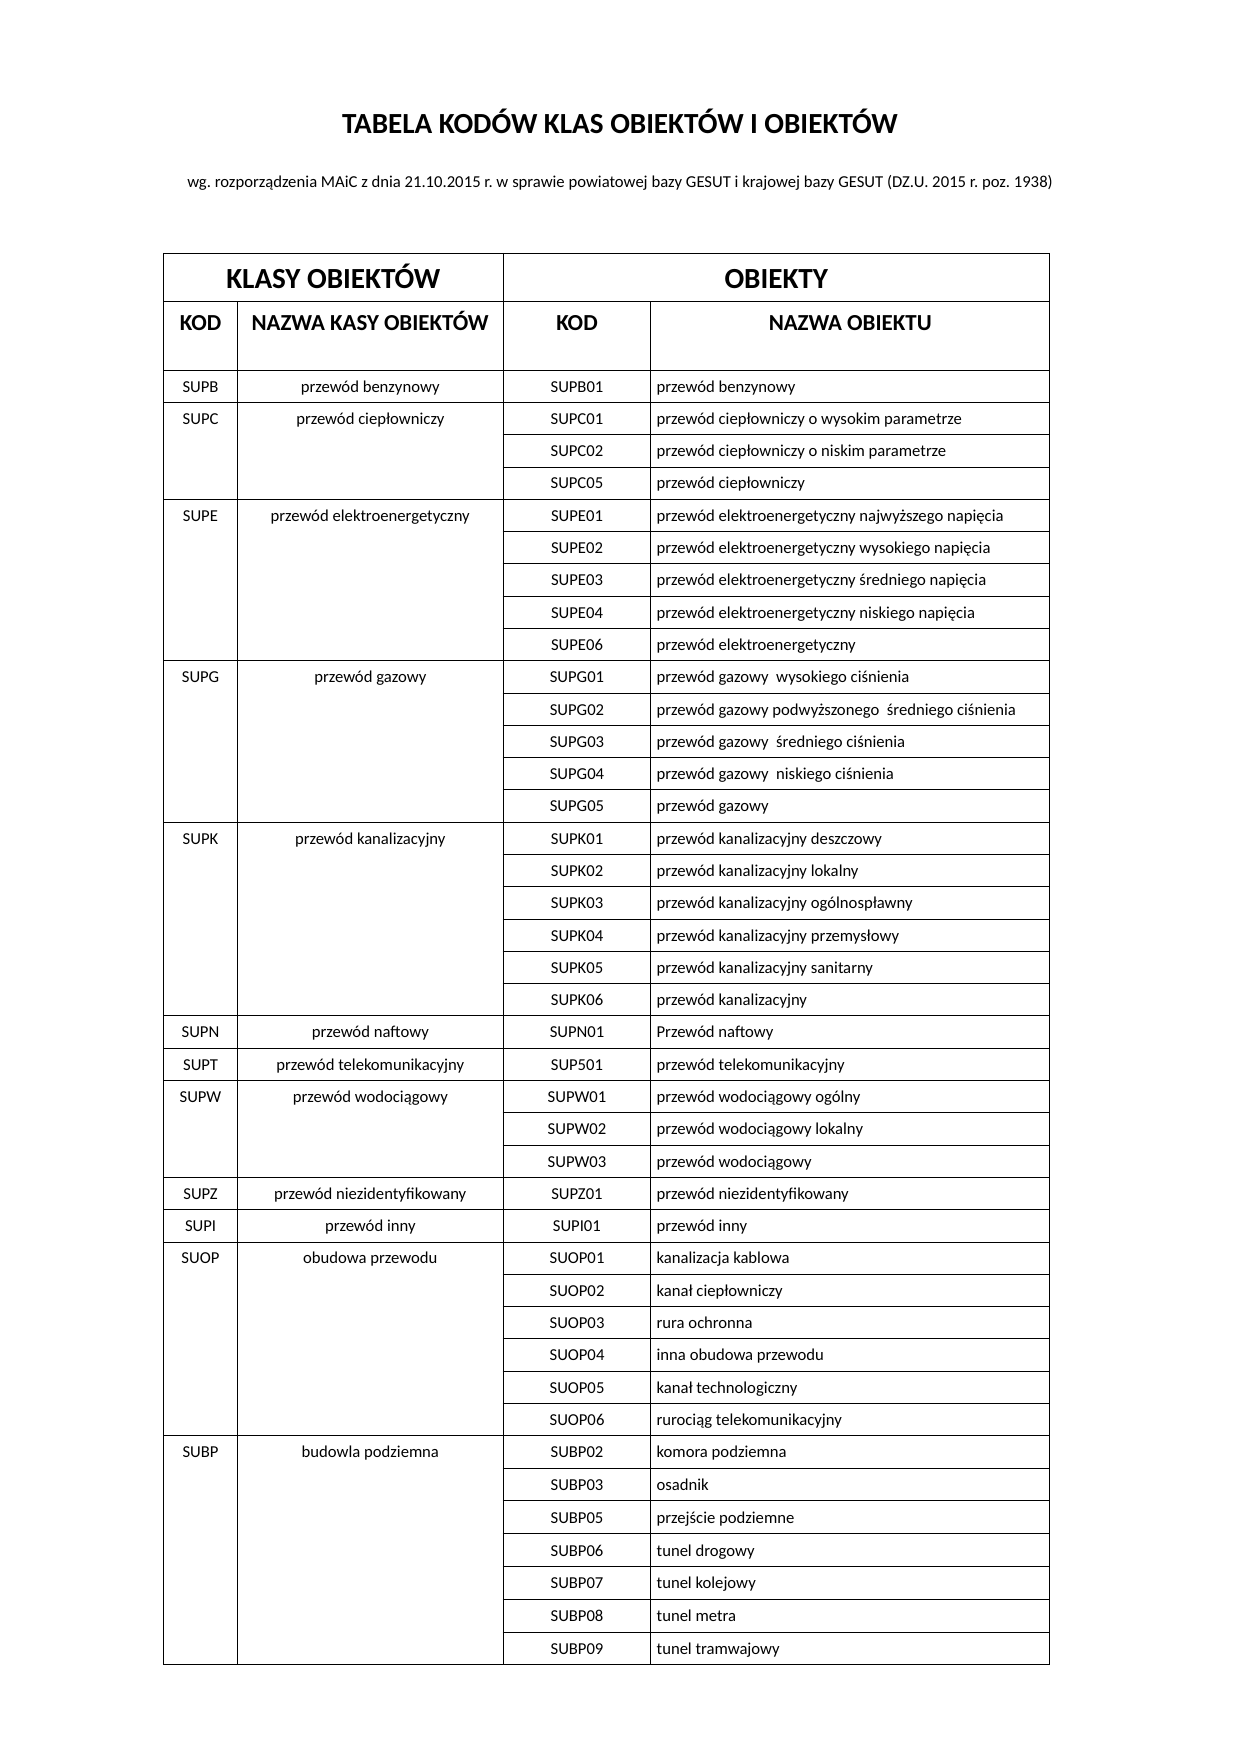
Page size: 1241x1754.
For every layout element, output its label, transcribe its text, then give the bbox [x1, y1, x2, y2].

table_cell SUOP04 [504, 1339, 650, 1371]
table_cell tunel metra [651, 1600, 1049, 1632]
table_cell przewód niezidentyfikowany [651, 1178, 1049, 1209]
table_cell SUPG01 [504, 661, 650, 692]
table_cell przewód wodociągowy lokalny [651, 1113, 1049, 1144]
table_cell przewód elektroenergetyczny wysokiego napięcia [651, 532, 1049, 563]
table_cell SUPW [164, 1081, 237, 1177]
table_cell przewód naftowy [238, 1016, 503, 1048]
table_cell przejście podziemne [651, 1501, 1049, 1533]
table_cell SUBP08 [504, 1600, 650, 1632]
table_cell budowla podziemna [238, 1436, 503, 1664]
table_cell przewód kanalizacyjny przemysłowy [651, 920, 1049, 951]
table_cell przewód elektroenergetyczny [651, 629, 1049, 660]
table_cell SUPI [164, 1210, 237, 1241]
table_header OBIEKTY [504, 254, 1049, 301]
table_cell SUPK03 [504, 887, 650, 918]
table_cell przewód wodociągowy ogólny [651, 1081, 1049, 1112]
table_cell SUBP02 [504, 1436, 650, 1467]
table_cell SUOP05 [504, 1372, 650, 1403]
table_cell przewód benzynowy [651, 371, 1049, 402]
table_cell SUPG02 [504, 694, 650, 725]
table_cell SUBP07 [504, 1567, 650, 1599]
table_cell SUBP03 [504, 1469, 650, 1500]
table_cell przewód telekomunikacyjny [651, 1049, 1049, 1080]
table_cell przewód benzynowy [238, 371, 503, 402]
table_cell SUPN01 [504, 1016, 650, 1048]
table_cell SUPE06 [504, 629, 650, 660]
table_cell SUOP01 [504, 1243, 650, 1274]
table_cell SUP501 [504, 1049, 650, 1080]
table_cell komora podziemna [651, 1436, 1049, 1467]
table_header KLASY OBIEKTÓW [164, 254, 503, 301]
table_cell SUPN [164, 1016, 237, 1048]
table_cell SUPW02 [504, 1113, 650, 1144]
table_cell obudowa przewodu [238, 1243, 503, 1435]
table_cell przewód ciepłowniczy o niskim parametrze [651, 435, 1049, 466]
table_cell SUPG04 [504, 758, 650, 789]
table_cell SUPK01 [504, 823, 650, 854]
table_cell przewód ciepłowniczy [651, 468, 1049, 499]
table_cell przewód elektroenergetyczny najwyższego napięcia [651, 500, 1049, 531]
table_cell SUBP06 [504, 1534, 650, 1566]
table_cell SUPB01 [504, 371, 650, 402]
table_cell przewód gazowy wysokiego ciśnienia [651, 661, 1049, 692]
table_cell przewód kanalizacyjny deszczowy [651, 823, 1049, 854]
table_cell SUPT [164, 1049, 237, 1080]
table_cell SUPE02 [504, 532, 650, 563]
table_cell SUPC05 [504, 468, 650, 499]
table_cell Przewód naftowy [651, 1016, 1049, 1048]
table_cell KOD [164, 302, 237, 369]
table_cell SUPG [164, 661, 237, 822]
table_cell SUOP [164, 1243, 237, 1435]
table_cell przewód gazowy [651, 790, 1049, 822]
table_cell SUPZ01 [504, 1178, 650, 1209]
table_cell przewód inny [651, 1210, 1049, 1241]
table_cell przewód wodociągowy [651, 1146, 1049, 1177]
table_cell SUPK [164, 823, 237, 1015]
table_cell przewód kanalizacyjny [651, 984, 1049, 1015]
table_cell przewód niezidentyfikowany [238, 1178, 503, 1209]
table_cell tunel tramwajowy [651, 1633, 1049, 1664]
table_cell tunel kolejowy [651, 1567, 1049, 1599]
table_cell przewód elektroenergetyczny średniego napięcia [651, 564, 1049, 596]
table_cell przewód kanalizacyjny sanitarny [651, 952, 1049, 983]
text TABELA KODÓW KLAS OBIEKTÓW I OBIEKTÓW [75, 106, 1165, 141]
table_cell przewód gazowy niskiego ciśnienia [651, 758, 1049, 789]
table_cell SUPK04 [504, 920, 650, 951]
table_cell inna obudowa przewodu [651, 1339, 1049, 1371]
table_cell SUOP06 [504, 1404, 650, 1435]
table_cell kanalizacja kablowa [651, 1243, 1049, 1274]
table_cell SUPE01 [504, 500, 650, 531]
table_cell SUOP02 [504, 1275, 650, 1306]
table_cell przewód elektroenergetyczny [238, 500, 503, 660]
table_cell SUOP03 [504, 1307, 650, 1338]
table_cell SUBP05 [504, 1501, 650, 1533]
table_cell rura ochronna [651, 1307, 1049, 1338]
table_cell SUPK05 [504, 952, 650, 983]
table_cell SUPW01 [504, 1081, 650, 1112]
table_cell przewód telekomunikacyjny [238, 1049, 503, 1080]
table_cell przewód wodociągowy [238, 1081, 503, 1177]
table_cell przewód elektroenergetyczny niskiego napięcia [651, 597, 1049, 628]
table_cell kanał technologiczny [651, 1372, 1049, 1403]
table_cell przewód gazowy średniego ciśnienia [651, 726, 1049, 757]
table_cell SUPC01 [504, 403, 650, 434]
table_cell tunel drogowy [651, 1534, 1049, 1566]
table_cell KOD [504, 302, 650, 369]
table_cell SUBP09 [504, 1633, 650, 1664]
table_cell przewód kanalizacyjny lokalny [651, 855, 1049, 886]
table_cell SUPI01 [504, 1210, 650, 1241]
table_cell SUPZ [164, 1178, 237, 1209]
table_cell przewód gazowy [238, 661, 503, 822]
table_cell przewód ciepłowniczy [238, 403, 503, 499]
table_cell SUPE04 [504, 597, 650, 628]
table_cell SUPC [164, 403, 237, 499]
table_cell SUBP [164, 1436, 237, 1664]
table_cell kanał ciepłowniczy [651, 1275, 1049, 1306]
table_cell osadnik [651, 1469, 1049, 1500]
table_cell NAZWA OBIEKTU [651, 302, 1049, 369]
table_cell SUPE03 [504, 564, 650, 596]
table_cell przewód ciepłowniczy o wysokim parametrze [651, 403, 1049, 434]
table_cell SUPG03 [504, 726, 650, 757]
table_cell przewód inny [238, 1210, 503, 1241]
table_cell SUPW03 [504, 1146, 650, 1177]
table_cell NAZWA KASY OBIEKTÓW [238, 302, 503, 369]
text wg. rozporządzenia MAiC z dnia 21.10.2015 r. w sprawie powiatowej bazy GESUT i krajowej bazy GESUT (DZ.U. 2015 r. poz. 1938) [75, 172, 1165, 192]
table_cell przewód kanalizacyjny [238, 823, 503, 1015]
table_cell SUPB [164, 371, 237, 402]
table_cell SUPK02 [504, 855, 650, 886]
table_cell przewód gazowy podwyższonego średniego ciśnienia [651, 694, 1049, 725]
table_cell SUPK06 [504, 984, 650, 1015]
table_cell rurociąg telekomunikacyjny [651, 1404, 1049, 1435]
table_cell SUPE [164, 500, 237, 660]
table_cell przewód kanalizacyjny ogólnospławny [651, 887, 1049, 918]
table_cell SUPG05 [504, 790, 650, 822]
table_cell SUPC02 [504, 435, 650, 466]
